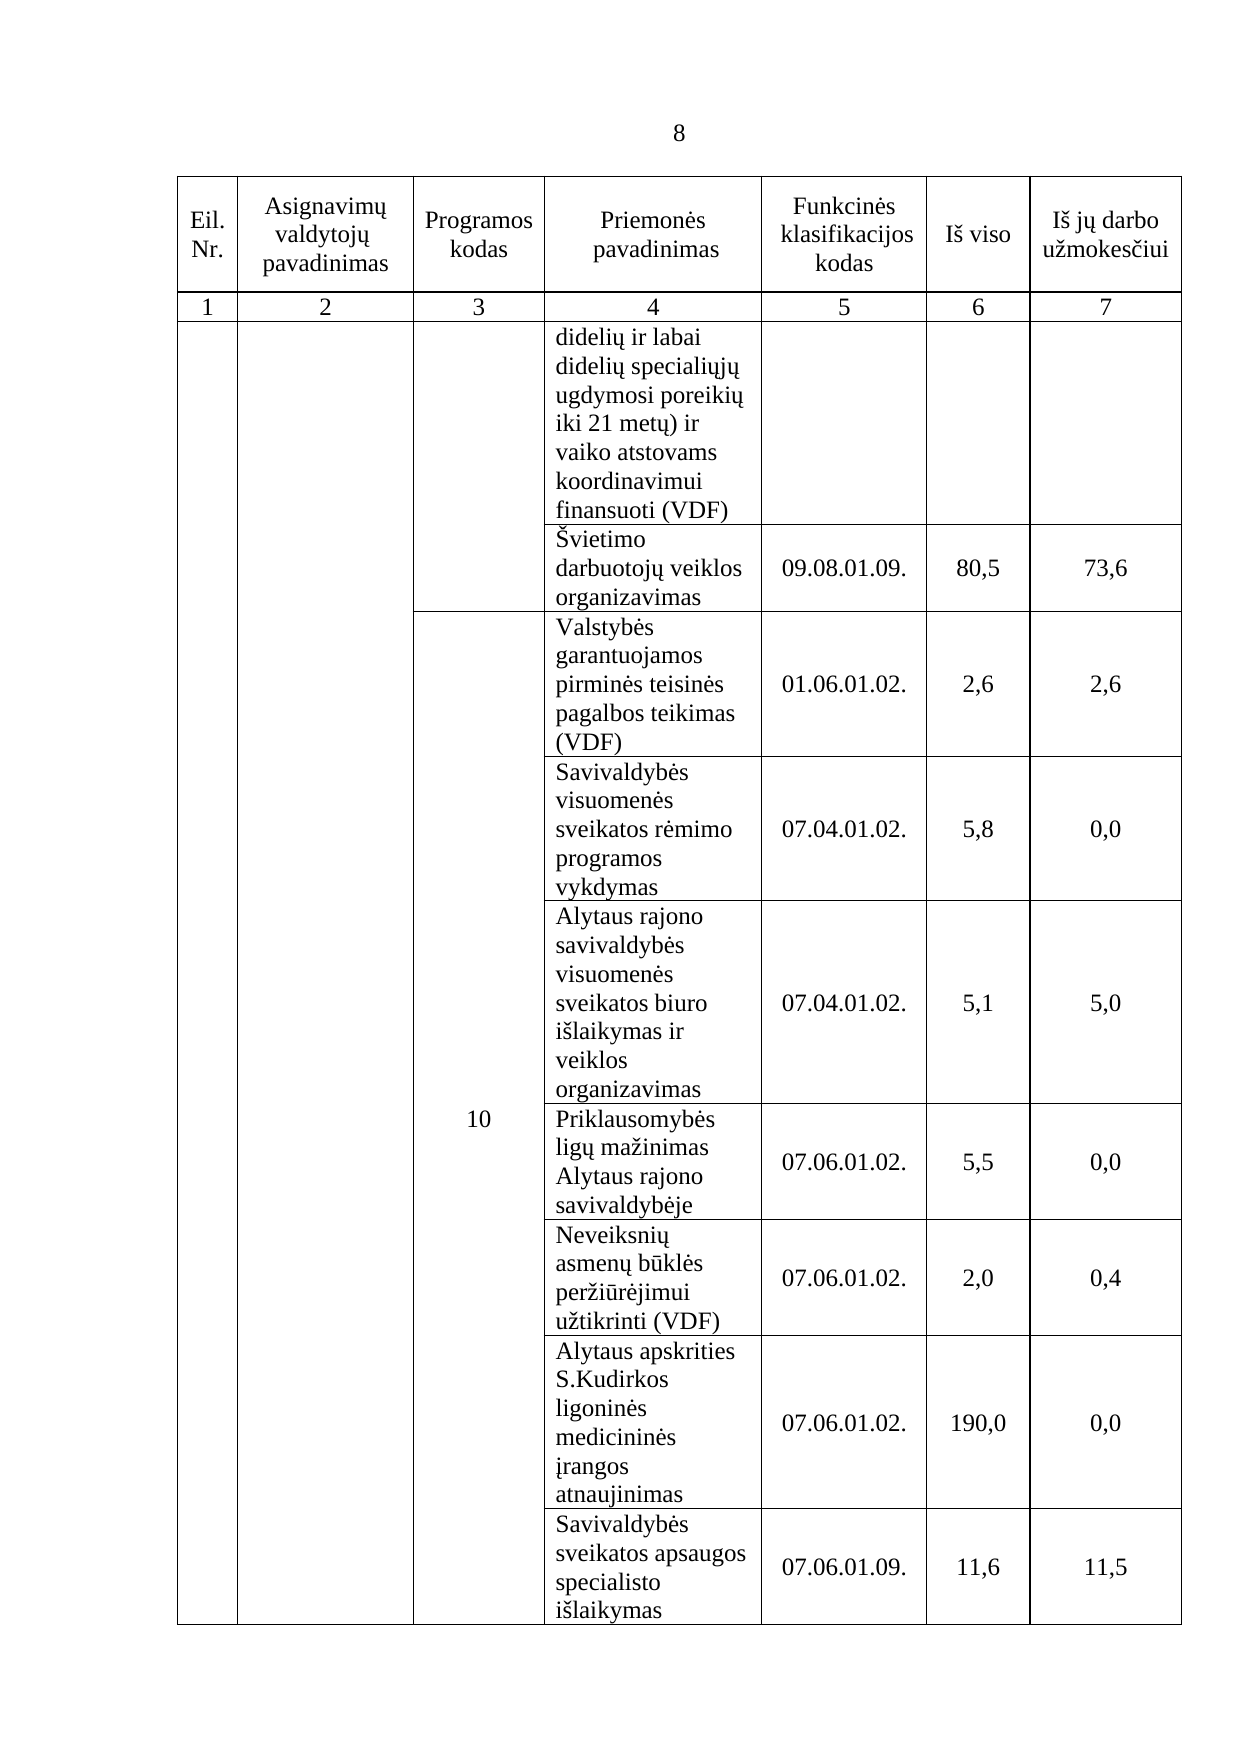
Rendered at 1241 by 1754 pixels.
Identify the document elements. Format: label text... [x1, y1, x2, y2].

table_cell 07.06.01.02. [762, 1336, 926, 1508]
table_cell Švietimo darbuotojų veiklos organizavimas [545, 525, 761, 611]
table_cell 5 [762, 293, 926, 321]
table_cell 7 [1031, 293, 1181, 321]
table_cell 2,0 [927, 1220, 1029, 1335]
table_header Funkcinės klasifikacijos kodas [762, 177, 926, 291]
table_cell Savivaldybės sveikatos apsaugos specialisto išlaikymas [545, 1509, 761, 1624]
table_cell [1031, 322, 1181, 523]
table_cell 0,4 [1031, 1220, 1181, 1335]
table_cell 2 [238, 293, 413, 321]
table_cell 11,6 [927, 1509, 1029, 1624]
table_cell 0,0 [1031, 1104, 1181, 1219]
table_cell 73,6 [1031, 525, 1181, 611]
table_cell 80,5 [927, 525, 1029, 611]
table_cell Neveiksnių asmenų būklės peržiūrėjimui užtikrinti (VDF) [545, 1220, 761, 1335]
table_cell [927, 322, 1029, 523]
table_cell 1 [178, 293, 237, 321]
table_cell didelių ir labai didelių specialiųjų ugdymosi poreikių iki 21 metų) ir vaiko atstovams koordinavimui finansuoti (VDF) [545, 322, 761, 523]
table_cell 07.06.01.02. [762, 1220, 926, 1335]
table_cell [762, 322, 926, 523]
table_cell 5,8 [927, 757, 1029, 900]
table_cell 11,5 [1031, 1509, 1181, 1624]
table_cell 6 [927, 293, 1029, 321]
table_header Eil. Nr. [178, 177, 237, 291]
table_cell Alytaus rajono savivaldybės visuomenės sveikatos biuro išlaikymas ir veiklos organizavimas [545, 901, 761, 1103]
table_cell 07.06.01.02. [762, 1104, 926, 1219]
table_cell 0,0 [1031, 757, 1181, 900]
table_cell 3 [414, 293, 544, 321]
table_cell [238, 322, 413, 1624]
table_cell [178, 322, 237, 1624]
table_header Asignavimų valdytojų pavadinimas [238, 177, 413, 291]
table_cell Priklausomybės ligų mažinimas Alytaus rajono savivaldybėje [545, 1104, 761, 1219]
table_cell 2,6 [1031, 612, 1181, 756]
table_cell [414, 322, 544, 611]
table_cell 0,0 [1031, 1336, 1181, 1508]
table_cell 5,0 [1031, 901, 1181, 1103]
table_cell 5,1 [927, 901, 1029, 1103]
table_cell 10 [414, 612, 544, 1624]
table_cell 4 [545, 293, 761, 321]
table_cell 07.04.01.02. [762, 757, 926, 900]
table_cell 5,5 [927, 1104, 1029, 1219]
table_cell 190,0 [927, 1336, 1029, 1508]
table_header Iš jų darbo užmokesčiui [1031, 177, 1181, 291]
table_cell 01.06.01.02. [762, 612, 926, 756]
table_header Iš viso [927, 177, 1029, 291]
table_cell Alytaus apskrities S.Kudirkos ligoninės medicininės įrangos atnaujinimas [545, 1336, 761, 1508]
table_cell Savivaldybės visuomenės sveikatos rėmimo programos vykdymas [545, 757, 761, 900]
table_cell 07.04.01.02. [762, 901, 926, 1103]
table_cell Valstybės garantuojamos pirminės teisinės pagalbos teikimas (VDF) [545, 612, 761, 756]
table_cell 2,6 [927, 612, 1029, 756]
table_cell 07.06.01.09. [762, 1509, 926, 1624]
table_header Priemonės pavadinimas [545, 177, 761, 291]
table_cell 09.08.01.09. [762, 525, 926, 611]
table_header Programos kodas [414, 177, 544, 291]
